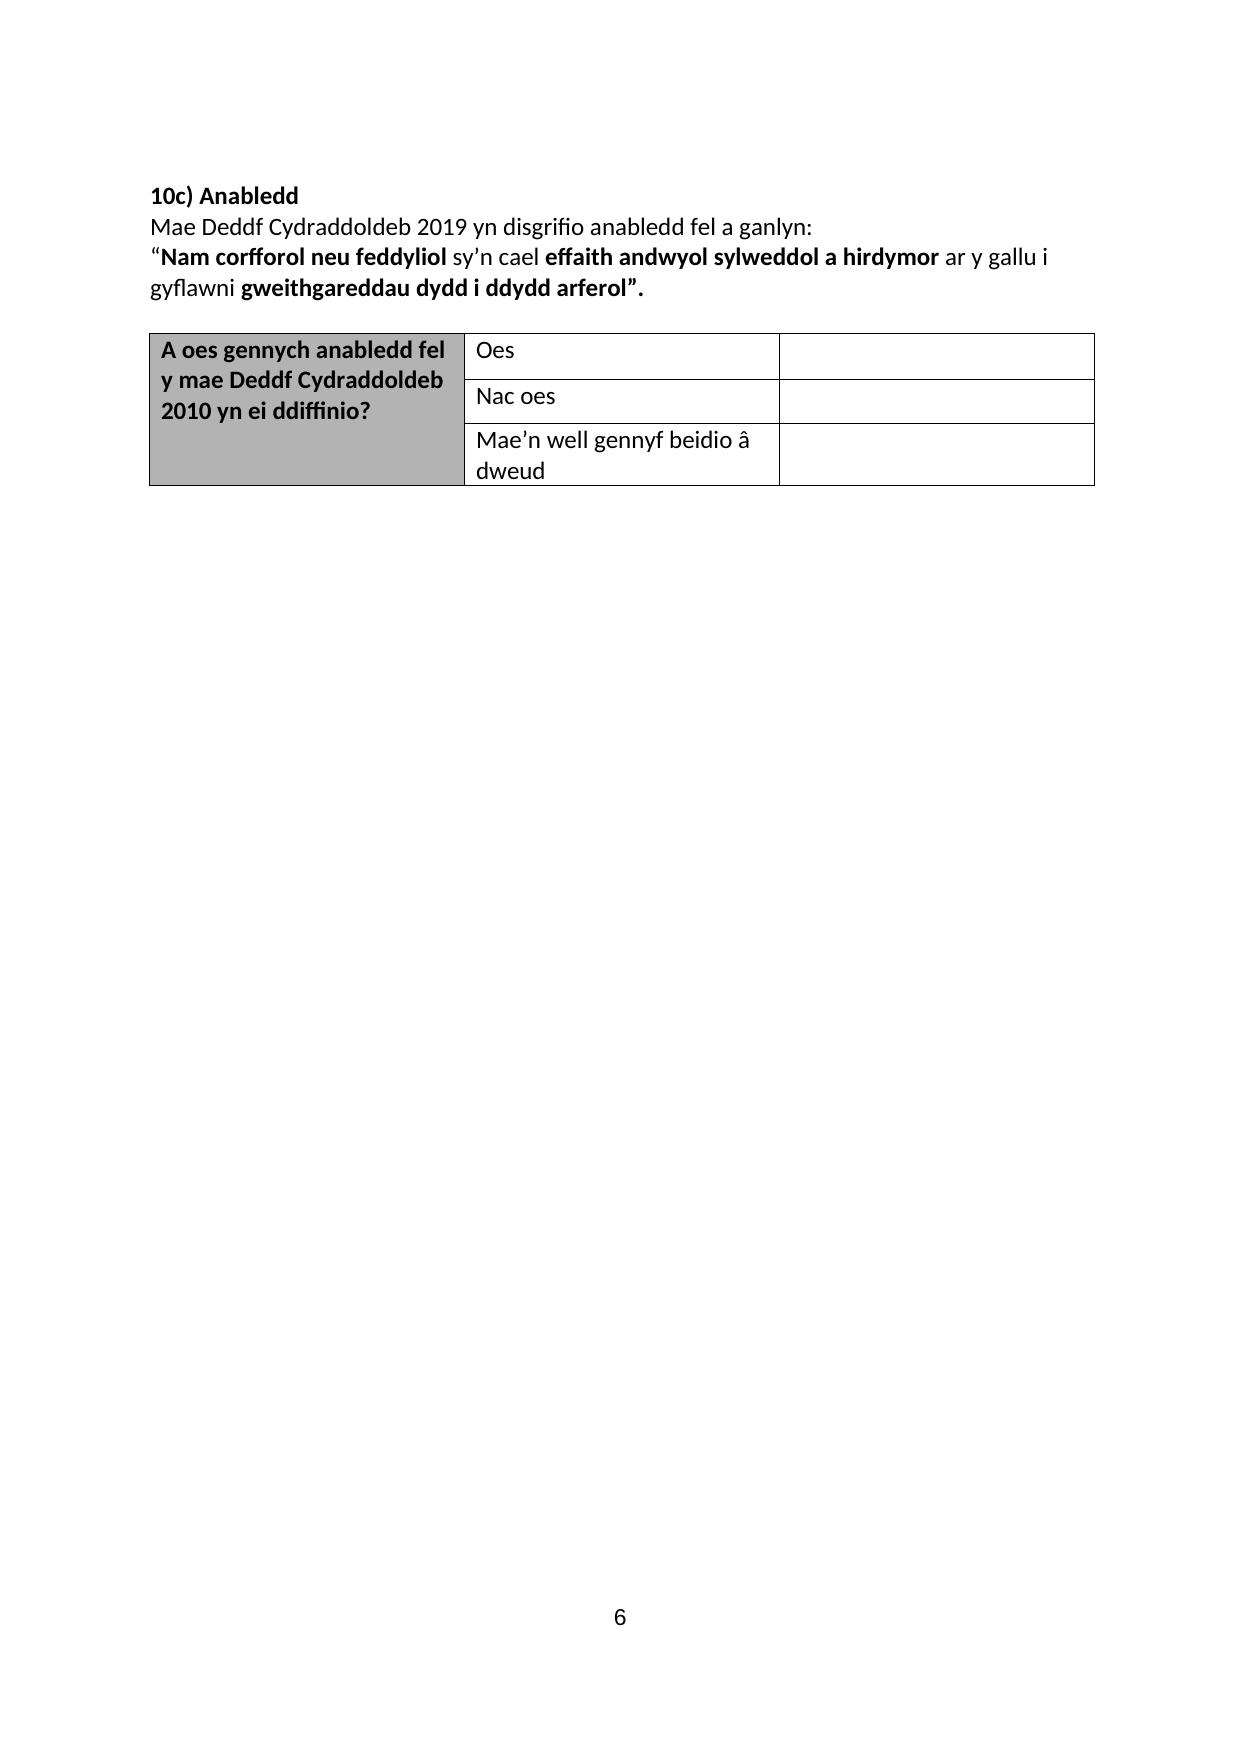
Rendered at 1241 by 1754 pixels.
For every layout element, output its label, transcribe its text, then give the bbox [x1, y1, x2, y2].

table_header [780, 334, 1094, 379]
table_cell Mae’n well gennyf beidio â dweud [465, 424, 779, 485]
table_cell Nac oes [465, 380, 779, 423]
text Mae Deddf Cydraddoldeb 2019 yn disgrifio anabledd fel a ganlyn: [150, 211, 1090, 242]
table_cell [780, 424, 1094, 485]
text 10c) Anabledd [150, 181, 1090, 211]
table_cell [780, 380, 1094, 423]
table_header A oes gennych anabledd fel y mae Deddf Cydraddoldeb 2010 yn ei ddiffinio? [150, 334, 464, 485]
table_header Oes [465, 334, 779, 379]
text “Nam corfforol neu feddyliol sy’n cael effaith andwyol sylweddol a hirdymor ar y gallu i gyflawni gweithgareddau dydd i ddydd arferol”. [150, 242, 1090, 303]
